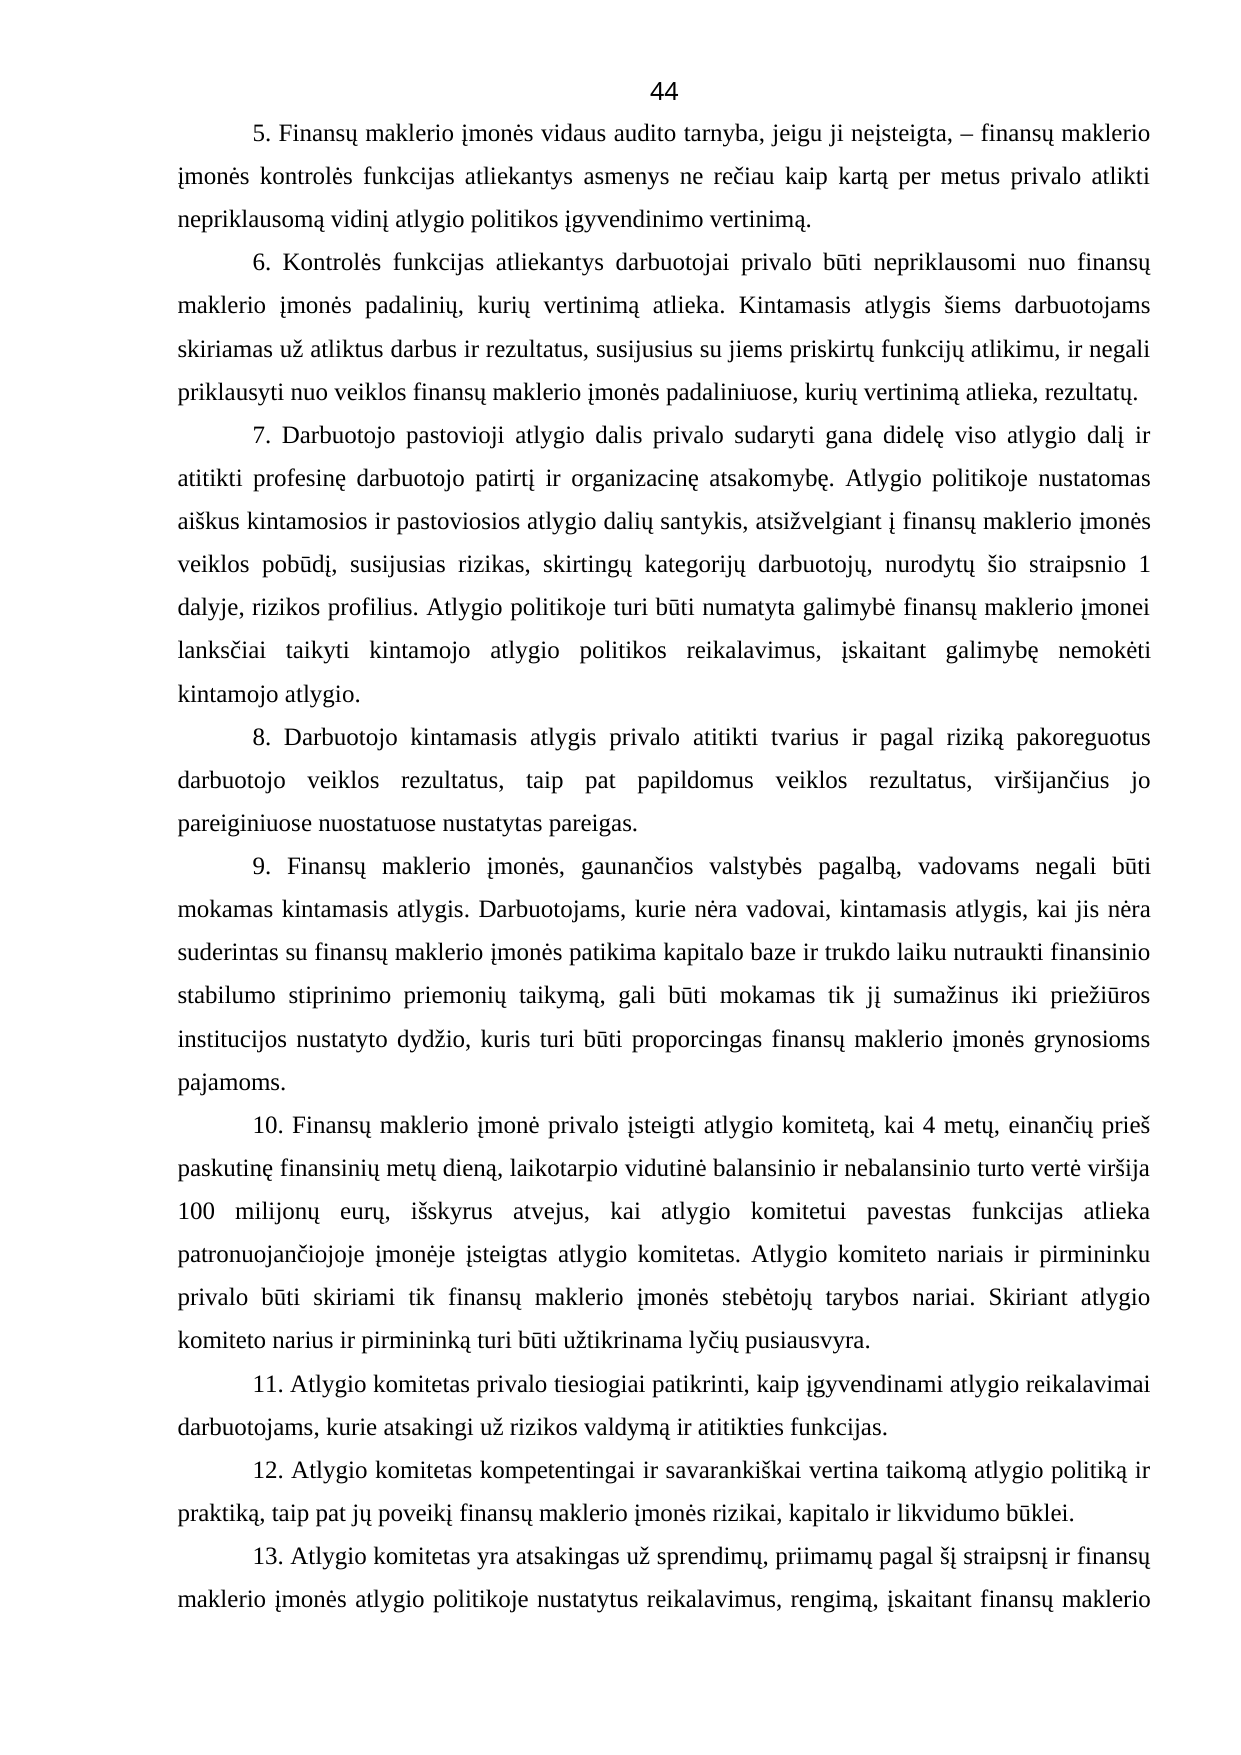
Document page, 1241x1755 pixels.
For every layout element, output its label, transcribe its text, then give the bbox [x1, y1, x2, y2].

text 13. Atlygio komitetas yra atsakingas už sprendimų, priimamų pagal šį straipsnį ir finansų maklerio įmonės atlygio politikoje nustatytus reikalavimus, rengimą, įskaitant finansų maklerio [177, 1541, 1152, 1613]
text 5. Finansų maklerio įmonės vidaus audito tarnyba, jeigu ji neįsteigta, – finansų maklerio įmonės kontrolės funkcijas atliekantys asmenys ne rečiau kaip kartą per metus privalo atlikti nepriklausomą vidinį atlygio politikos įgyvendinimo vertinimą. [177, 118, 1152, 233]
text 6. Kontrolės funkcijas atliekantys darbuotojai privalo būti nepriklausomi nuo finansų maklerio įmonės padalinių, kurių vertinimą atlieka. Kintamasis atlygis šiems darbuotojams skiriamas už atliktus darbus ir rezultatus, susijusius su jiems priskirtų funkcijų atlikimu, ir negali priklausyti nuo veiklos finansų maklerio įmonės padaliniuose, kurių vertinimą atlieka, rezultatų. [177, 247, 1152, 406]
text 11. Atlygio komitetas privalo tiesiogiai patikrinti, kaip įgyvendinami atlygio reikalavimai darbuotojams, kurie atsakingi už rizikos valdymą ir atitikties funkcijas. [177, 1369, 1152, 1441]
text 10. Finansų maklerio įmonė privalo įsteigti atlygio komitetą, kai 4 metų, einančių prieš paskutinę finansinių metų dieną, laikotarpio vidutinė balansinio ir nebalansinio turto vertė viršija 100 milijonų eurų, išskyrus atvejus, kai atlygio komitetui pavestas funkcijas atlieka patronuojančiojoje įmonėje įsteigtas atlygio komitetas. Atlygio komiteto nariais ir pirmininku privalo būti skiriami tik finansų maklerio įmonės stebėtojų tarybos nariai. Skiriant atlygio komiteto narius ir pirmininką turi būti užtikrinama lyčių pusiausvyra. [177, 1110, 1152, 1354]
text 8. Darbuotojo kintamasis atlygis privalo atitikti tvarius ir pagal riziką pakoreguotus darbuotojo veiklos rezultatus, taip pat papildomus veiklos rezultatus, viršijančius jo pareiginiuose nuostatuose nustatytas pareigas. [177, 722, 1152, 837]
text 7. Darbuotojo pastovioji atlygio dalis privalo sudaryti gana didelę viso atlygio dalį ir atitikti profesinę darbuotojo patirtį ir organizacinę atsakomybę. Atlygio politikoje nustatomas aiškus kintamosios ir pastoviosios atlygio dalių santykis, atsižvelgiant į finansų maklerio įmonės veiklos pobūdį, susijusias rizikas, skirtingų kategorijų darbuotojų, nurodytų šio straipsnio 1 dalyje, rizikos profilius. Atlygio politikoje turi būti numatyta galimybė finansų maklerio įmonei lanksčiai taikyti kintamojo atlygio politikos reikalavimus, įskaitant galimybę nemokėti kintamojo atlygio. [177, 420, 1152, 707]
text 12. Atlygio komitetas kompetentingai ir savarankiškai vertina taikomą atlygio politiką ir praktiką, taip pat jų poveikį finansų maklerio įmonės rizikai, kapitalo ir likvidumo būklei. [177, 1455, 1152, 1527]
text 9. Finansų maklerio įmonės, gaunančios valstybės pagalbą, vadovams negali būti mokamas kintamasis atlygis. Darbuotojams, kurie nėra vadovai, kintamasis atlygis, kai jis nėra suderintas su finansų maklerio įmonės patikima kapitalo baze ir trukdo laiku nutraukti finansinio stabilumo stiprinimo priemonių taikymą, gali būti mokamas tik jį sumažinus iki priežiūros institucijos nustatyto dydžio, kuris turi būti proporcingas finansų maklerio įmonės grynosioms pajamoms. [177, 851, 1152, 1096]
